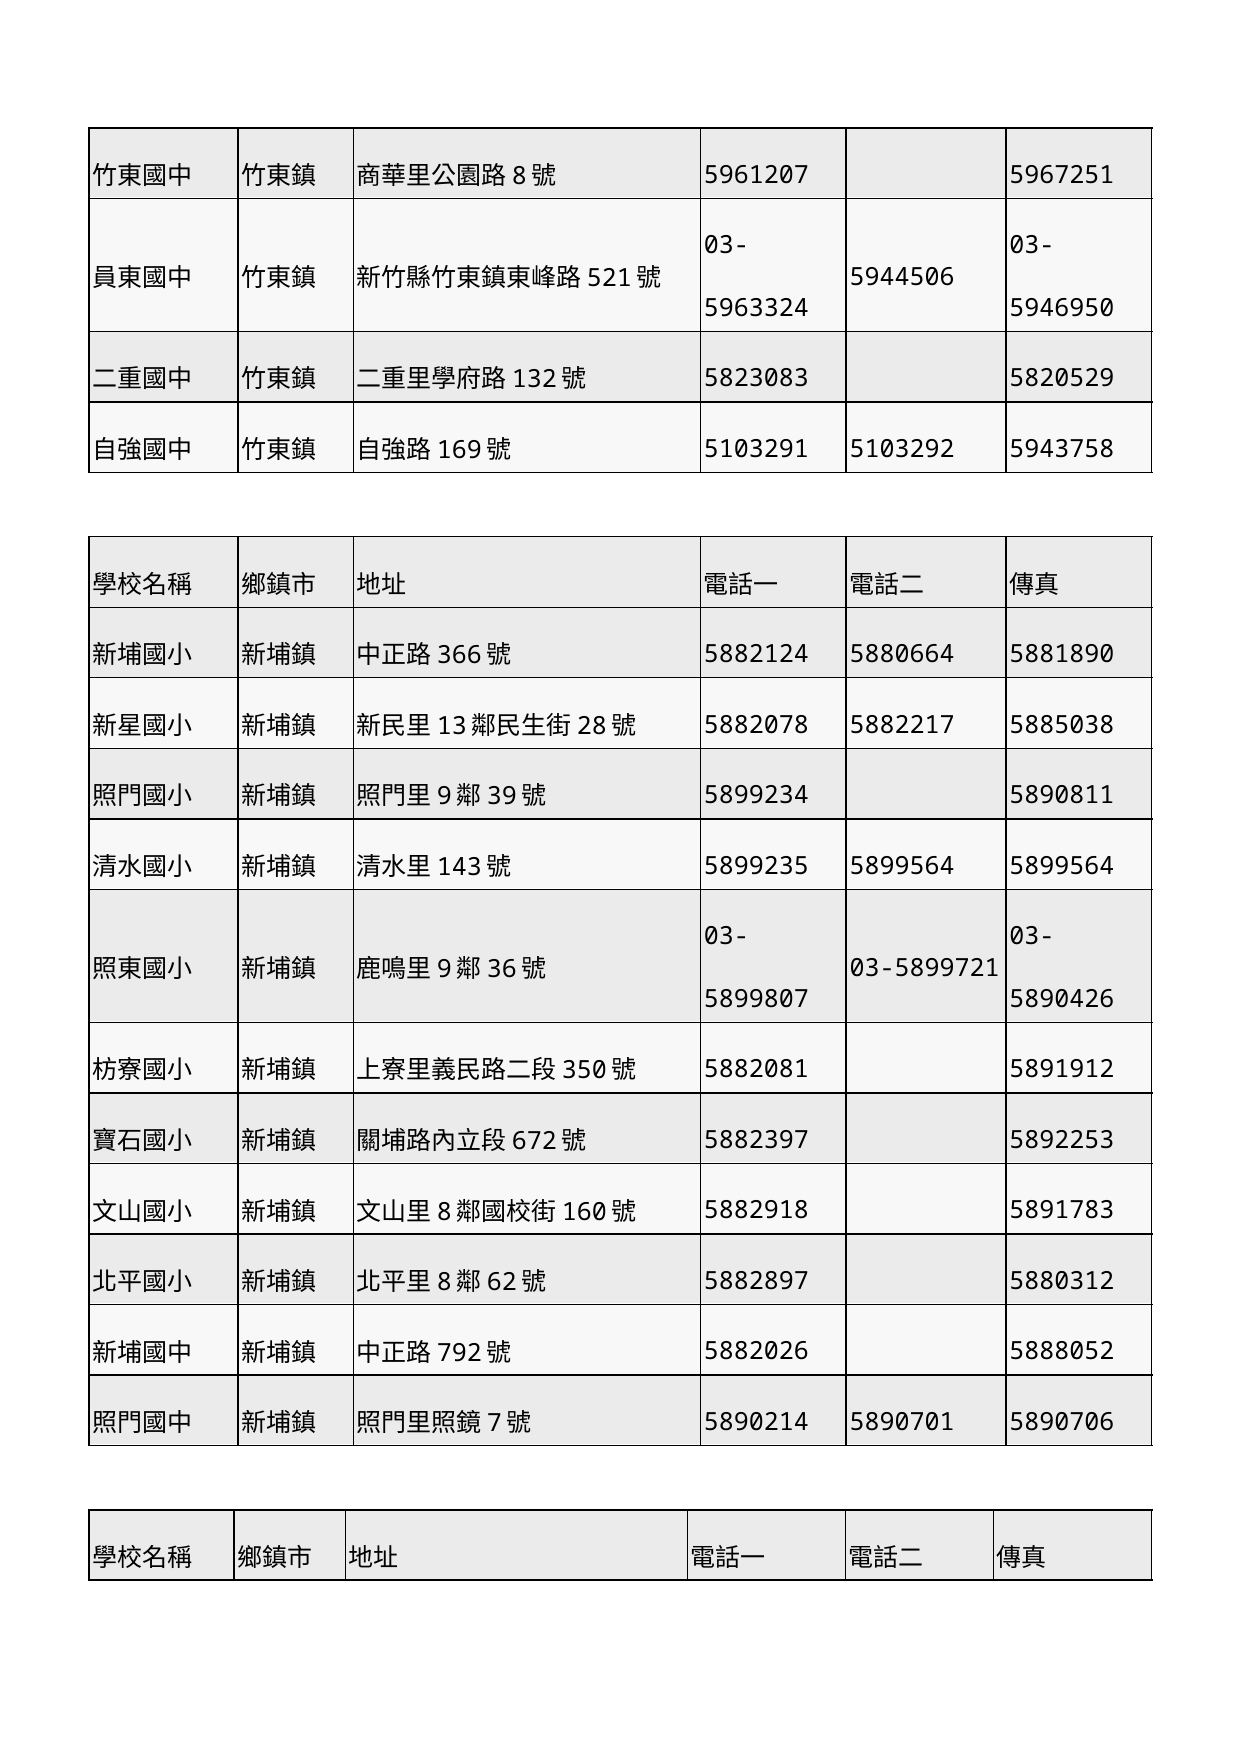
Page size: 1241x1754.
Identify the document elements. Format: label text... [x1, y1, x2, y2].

table_header 地址 [354, 537, 700, 606]
table_cell 5890811 [1007, 749, 1151, 818]
table_cell 新埔鎮 [239, 1164, 353, 1233]
table_cell 新埔鎮 [239, 890, 353, 1021]
table_cell 5882918 [701, 1164, 845, 1233]
table_cell 照東國小 [90, 890, 237, 1021]
table_cell 5899564 [847, 820, 1005, 888]
table_cell 5103291 [701, 403, 845, 472]
table_header 傳真 [1007, 537, 1151, 606]
table_cell 文山里8鄰國校街160號 [354, 1164, 700, 1233]
table_cell 新埔鎮 [239, 608, 353, 677]
table_cell 照門國中 [90, 1376, 237, 1444]
table_cell 竹東鎮 [239, 403, 353, 472]
table_cell 新埔鎮 [239, 820, 353, 888]
table_cell 03-5899807 [701, 890, 845, 1021]
table_cell 關埔路內立段672號 [354, 1094, 700, 1162]
table_cell 5882026 [701, 1305, 845, 1374]
table_cell 二重國中 [90, 332, 237, 401]
table_header 地址 [346, 1511, 687, 1579]
table_cell 5820529 [1007, 332, 1151, 401]
table_cell 新埔國小 [90, 608, 237, 677]
table_cell 清水國小 [90, 820, 237, 888]
table_cell [847, 1305, 1005, 1374]
table_cell 5890214 [701, 1376, 845, 1444]
table_cell 5891912 [1007, 1023, 1151, 1092]
table_cell [847, 749, 1005, 818]
table_cell 中正路792號 [354, 1305, 700, 1374]
table_cell 自強路169號 [354, 403, 700, 472]
table_cell 5882217 [847, 678, 1005, 747]
table_header 電話一 [688, 1511, 845, 1579]
table_cell 鹿鳴里9鄰36號 [354, 890, 700, 1021]
table_cell 清水里143號 [354, 820, 700, 888]
table_cell 5882897 [701, 1235, 845, 1303]
table_cell 北平國小 [90, 1235, 237, 1303]
table_header 電話二 [847, 537, 1005, 606]
table_cell 5899234 [701, 749, 845, 818]
table_cell 03-5963324 [701, 199, 845, 331]
table_header 電話二 [846, 1511, 993, 1579]
table_cell 竹東鎮 [239, 332, 353, 401]
table_cell 5823083 [701, 332, 845, 401]
table_cell 5882124 [701, 608, 845, 677]
table_cell 照門里照鏡7號 [354, 1376, 700, 1444]
table_cell 二重里學府路132號 [354, 332, 700, 401]
table_cell 新埔鎮 [239, 749, 353, 818]
table_header 鄉鎮市 [235, 1511, 345, 1579]
table_cell [847, 1235, 1005, 1303]
table_cell 新竹縣竹東鎮東峰路521號 [354, 199, 700, 331]
table_cell 5880664 [847, 608, 1005, 677]
table_header 電話一 [701, 537, 845, 606]
table_cell 照門國小 [90, 749, 237, 818]
table_cell [847, 129, 1005, 197]
table_cell 5961207 [701, 129, 845, 197]
table_header 學校名稱 [90, 1511, 233, 1579]
table_cell 5881890 [1007, 608, 1151, 677]
table_cell 新埔鎮 [239, 1376, 353, 1444]
table_cell 商華里公園路8號 [354, 129, 700, 197]
table_cell 枋寮國小 [90, 1023, 237, 1092]
table_cell 5944506 [847, 199, 1005, 331]
table_cell 5103292 [847, 403, 1005, 472]
table_cell 5888052 [1007, 1305, 1151, 1374]
table_cell 5899564 [1007, 820, 1151, 888]
table_cell 5882081 [701, 1023, 845, 1092]
table_cell 5892253 [1007, 1094, 1151, 1162]
table_cell 中正路366號 [354, 608, 700, 677]
table_cell 新星國小 [90, 678, 237, 747]
table_cell 03-5899721 [847, 890, 1005, 1021]
table_cell 5943758 [1007, 403, 1151, 472]
table_cell 5882397 [701, 1094, 845, 1162]
table_cell 03-5946950 [1007, 199, 1151, 331]
table_cell 竹東國中 [90, 129, 237, 197]
table_cell 照門里9鄰39號 [354, 749, 700, 818]
table_cell 新埔鎮 [239, 1094, 353, 1162]
table_cell [847, 1094, 1005, 1162]
table_cell [847, 332, 1005, 401]
table_cell 新民里13鄰民生街28號 [354, 678, 700, 747]
table_header 鄉鎮市 [239, 537, 353, 606]
table_cell 新埔鎮 [239, 1305, 353, 1374]
table_cell [847, 1023, 1005, 1092]
table_cell 新埔鎮 [239, 1023, 353, 1092]
table_cell 文山國小 [90, 1164, 237, 1233]
table_cell 寶石國小 [90, 1094, 237, 1162]
table_cell 新埔國中 [90, 1305, 237, 1374]
table_cell 員東國中 [90, 199, 237, 331]
table_cell 北平里8鄰62號 [354, 1235, 700, 1303]
table_cell 5880312 [1007, 1235, 1151, 1303]
table_cell 新埔鎮 [239, 678, 353, 747]
table_cell 5890701 [847, 1376, 1005, 1444]
table_cell 竹東鎮 [239, 129, 353, 197]
table_cell 竹東鎮 [239, 199, 353, 331]
table_cell [847, 1164, 1005, 1233]
table_cell 03-5890426 [1007, 890, 1151, 1021]
table_cell 5967251 [1007, 129, 1151, 197]
table_cell 新埔鎮 [239, 1235, 353, 1303]
table_cell 5899235 [701, 820, 845, 888]
table_cell 上寮里義民路二段350號 [354, 1023, 700, 1092]
table_cell 5891783 [1007, 1164, 1151, 1233]
table_cell 5882078 [701, 678, 845, 747]
table_cell 5890706 [1007, 1376, 1151, 1444]
table_cell 自強國中 [90, 403, 237, 472]
table_header 傳真 [994, 1511, 1151, 1579]
table_cell 5885038 [1007, 678, 1151, 747]
table_header 學校名稱 [90, 537, 237, 606]
